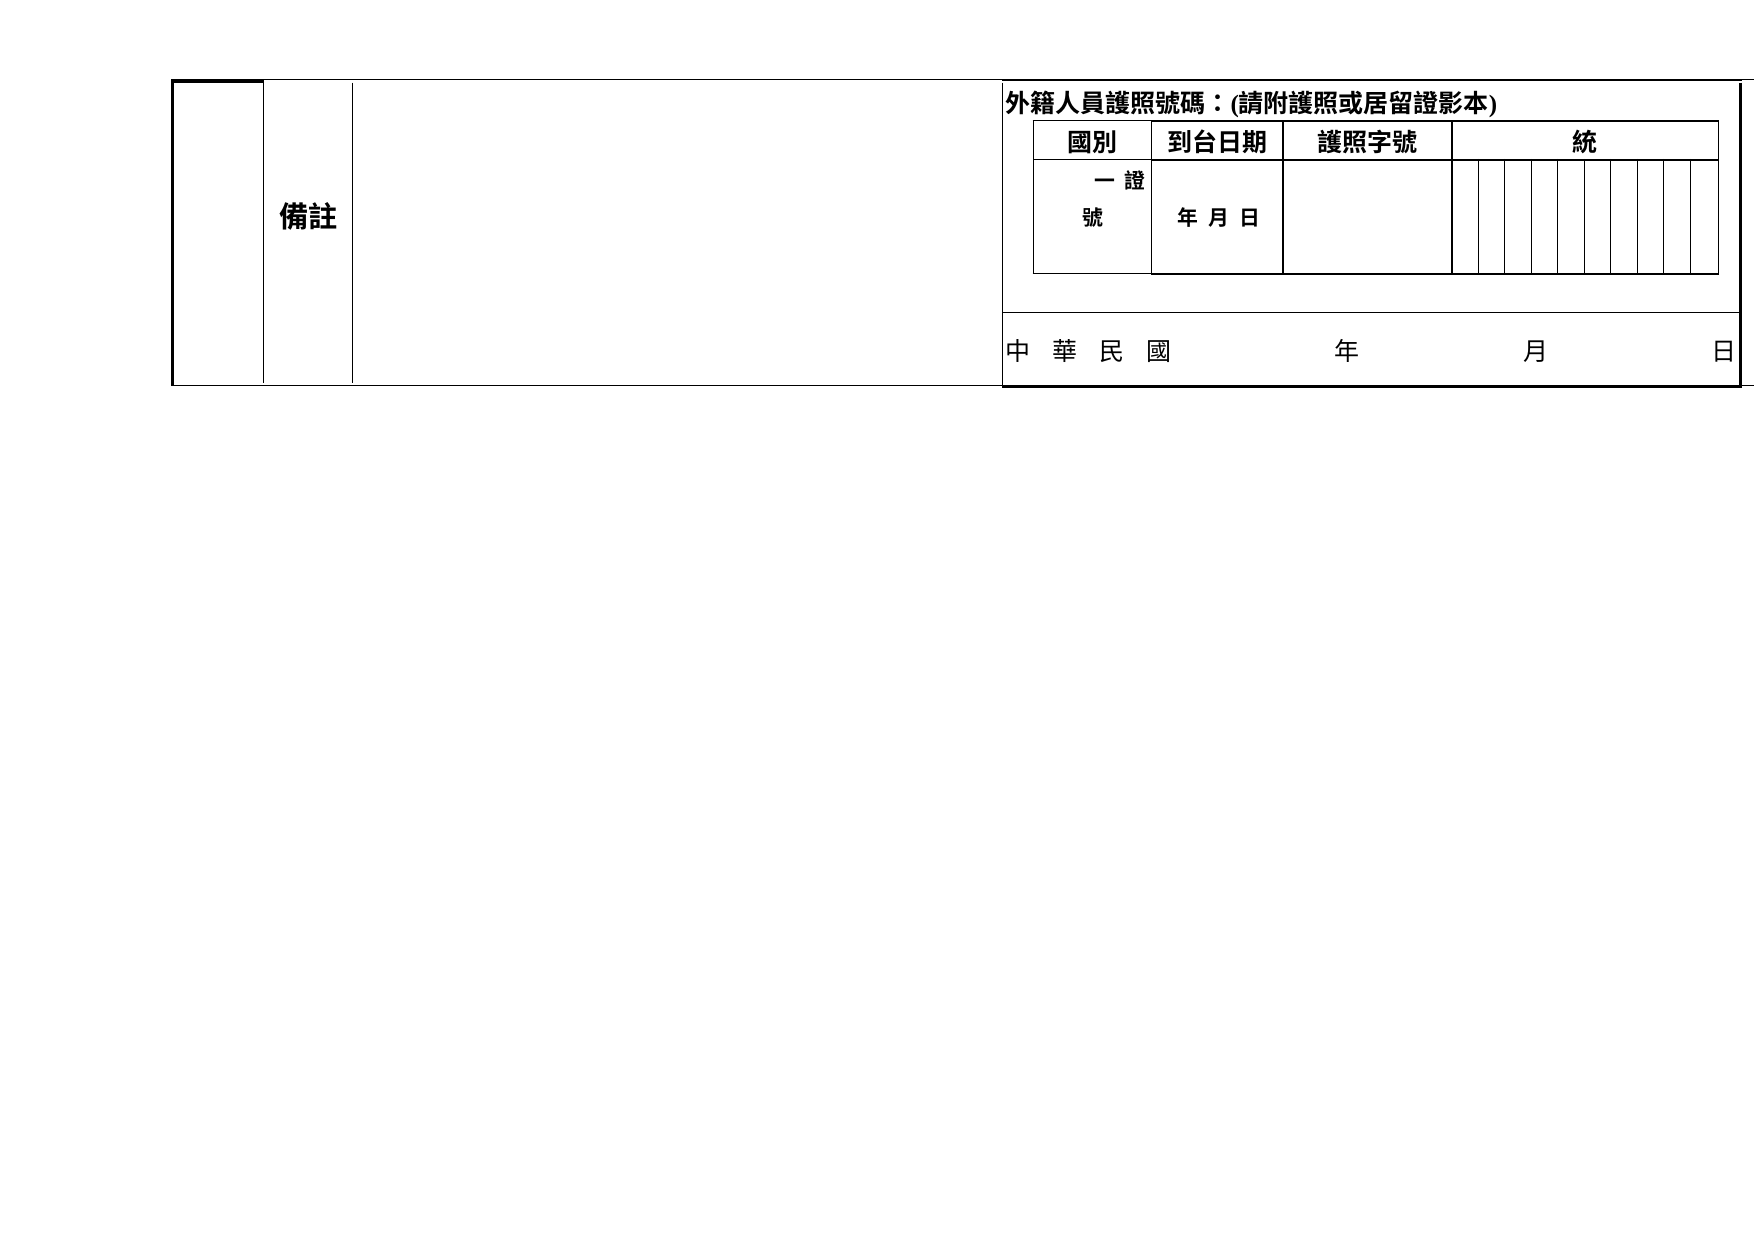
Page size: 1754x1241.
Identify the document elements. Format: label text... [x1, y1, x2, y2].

table_cell [1558, 161, 1584, 273]
table_cell [1505, 161, 1531, 273]
table_header [1741, 80, 1754, 385]
table_cell [1611, 161, 1637, 273]
table_cell [1585, 161, 1610, 273]
table_cell [1532, 161, 1557, 273]
table_cell [1284, 161, 1451, 273]
table_cell 中華民國 年 月 日 [1003, 313, 1739, 385]
table_cell [1479, 161, 1504, 273]
table_cell 外籍人員護照號碼：(請附護照或居留證影本) [1003, 81, 1741, 312]
table_header 統 [1453, 122, 1718, 159]
table_header [174, 83, 264, 385]
table_cell [1664, 161, 1690, 273]
table_header 護照字號 [1284, 122, 1451, 159]
table_header 到台日期 [1152, 122, 1282, 159]
table_cell [1638, 161, 1663, 273]
table_cell 備註 [264, 80, 353, 385]
table_cell 年 月 日 [1152, 161, 1282, 273]
table_cell [1453, 161, 1478, 273]
table_header 國別 [1034, 121, 1151, 159]
table_cell [353, 80, 1002, 385]
table_cell 一 證 號 [1034, 160, 1151, 273]
table_cell [1691, 161, 1718, 273]
